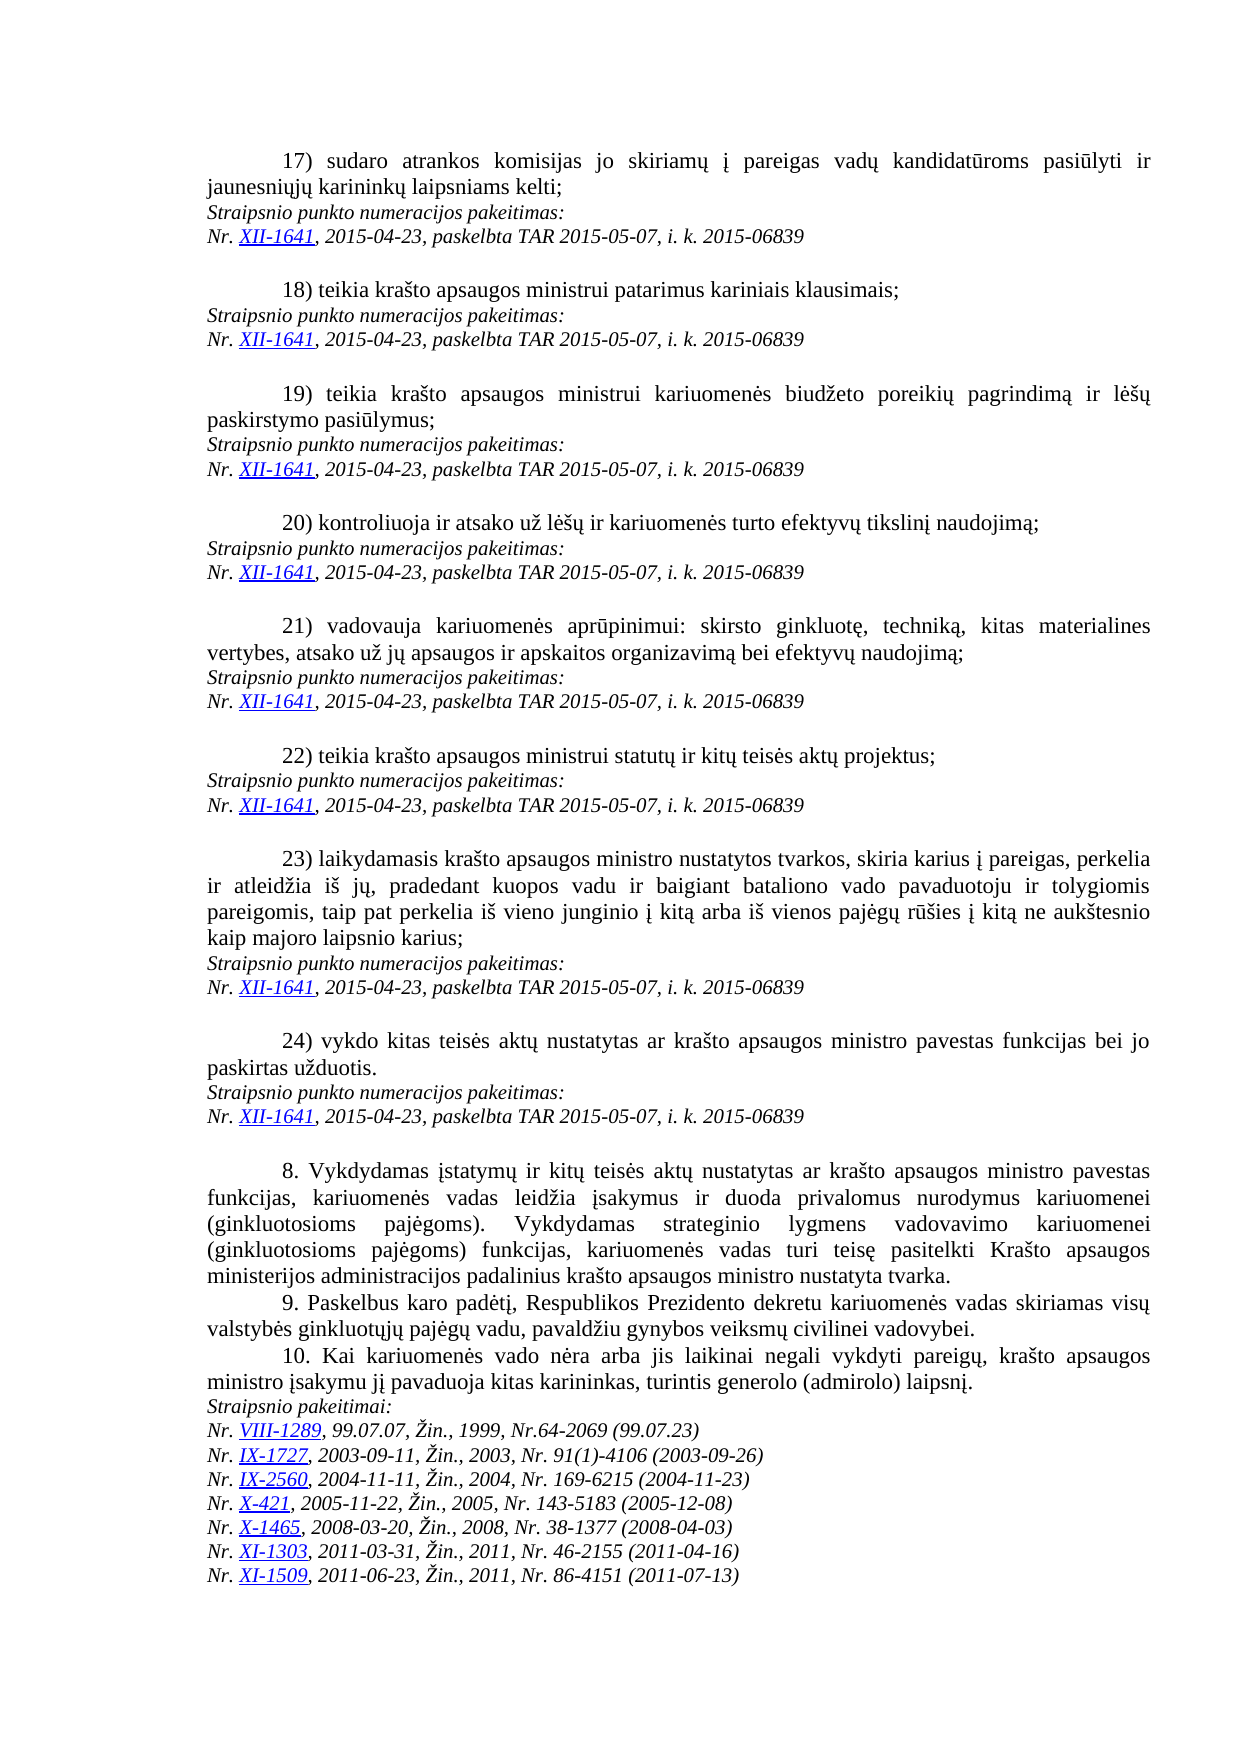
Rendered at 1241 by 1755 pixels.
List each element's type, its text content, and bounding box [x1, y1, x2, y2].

text 10. Kai kariuomenės vado nėra arba jis laikinai negali vykdyti pareigų, krašto apsaugos ministro įsakymu jį pavaduoja kitas karininkas, turintis generolo (admirolo) laipsnį. [207, 1342, 1152, 1394]
text 18) teikia krašto apsaugos ministrui patarimus kariniais klausimais; [207, 276, 1152, 303]
text Nr. VIII-1289, 99.07.07, Žin., 1999, Nr.64-2069 (99.07.23) [207, 1418, 1152, 1442]
text Nr. XII-1641, 2015-04-23, paskelbta TAR 2015-05-07, i. k. 2015-06839 [207, 689, 1152, 713]
text 19) teikia krašto apsaugos ministrui kariuomenės biudžeto poreikių pagrindimą ir lėšų paskirstymo pasiūlymus; [207, 380, 1152, 432]
text Nr. XII-1641, 2015-04-23, paskelbta TAR 2015-05-07, i. k. 2015-06839 [207, 327, 1152, 351]
text Straipsnio punkto numeracijos pakeitimas: [207, 536, 1152, 560]
text 8. Vykdydamas įstatymų ir kitų teisės aktų nustatytas ar krašto apsaugos ministro pavestas funkcijas, kariuomenės vadas leidžia įsakymus ir duoda privalomus nurodymus kariuomenei (ginkluotosioms pajėgoms). Vykdydamas strateginio lygmens vadovavimo kariuomenei (ginkluotosioms pajėgoms) funkcijas, kariuomenės vadas turi teisę pasitelkti Krašto apsaugos ministerijos administracijos padalinius krašto apsaugos ministro nustatyta tvarka. [207, 1157, 1152, 1289]
text Straipsnio pakeitimai: [207, 1394, 1152, 1418]
text 24) vykdo kitas teisės aktų nustatytas ar krašto apsaugos ministro pavestas funkcijas bei jo paskirtas užduotis. [207, 1028, 1152, 1080]
text Nr. XII-1641, 2015-04-23, paskelbta TAR 2015-05-07, i. k. 2015-06839 [207, 224, 1152, 248]
text 22) teikia krašto apsaugos ministrui statutų ir kitų teisės aktų projektus; [207, 742, 1152, 768]
text Nr. XII-1641, 2015-04-23, paskelbta TAR 2015-05-07, i. k. 2015-06839 [207, 1104, 1152, 1128]
text Straipsnio punkto numeracijos pakeitimas: [207, 951, 1152, 975]
text Nr. XII-1641, 2015-04-23, paskelbta TAR 2015-05-07, i. k. 2015-06839 [207, 792, 1152, 817]
text 9. Paskelbus karo padėtį, Respublikos Prezidento dekretu kariuomenės vadas skiriamas visų valstybės ginkluotųjų pajėgų vadu, pavaldžiu gynybos veiksmų civilinei vadovybei. [207, 1289, 1152, 1342]
text Straipsnio punkto numeracijos pakeitimas: [207, 432, 1152, 456]
text Nr. IX-1727, 2003-09-11, Žin., 2003, Nr. 91(1)-4106 (2003-09-26) [207, 1442, 1152, 1467]
text 17) sudaro atrankos komisijas jo skiriamų į pareigas vadų kandidatūroms pasiūlyti ir jaunesniųjų karininkų laipsniams kelti; [207, 147, 1152, 199]
text Nr. XII-1641, 2015-04-23, paskelbta TAR 2015-05-07, i. k. 2015-06839 [207, 560, 1152, 584]
text Straipsnio punkto numeracijos pakeitimas: [207, 199, 1152, 224]
text Nr. XII-1641, 2015-04-23, paskelbta TAR 2015-05-07, i. k. 2015-06839 [207, 456, 1152, 481]
text Straipsnio punkto numeracijos pakeitimas: [207, 768, 1152, 792]
text Nr. IX-2560, 2004-11-11, Žin., 2004, Nr. 169-6215 (2004-11-23) [207, 1467, 1152, 1491]
text Straipsnio punkto numeracijos pakeitimas: [207, 665, 1152, 689]
text Nr. X-421, 2005-11-22, Žin., 2005, Nr. 143-5183 (2005-12-08) [207, 1491, 1152, 1515]
text Nr. X-1465, 2008-03-20, Žin., 2008, Nr. 38-1377 (2008-04-03) [207, 1515, 1152, 1539]
text Nr. XII-1641, 2015-04-23, paskelbta TAR 2015-05-07, i. k. 2015-06839 [207, 975, 1152, 999]
text 23) laikydamasis krašto apsaugos ministro nustatytos tvarkos, skiria karius į pareigas, perkelia ir atleidžia iš jų, pradedant kuopos vadu ir baigiant bataliono vado pavaduotoju ir tolygiomis pareigomis, taip pat perkelia iš vieno junginio į kitą arba iš vienos pajėgų rūšies į kitą ne aukštesnio kaip majoro laipsnio karius; [207, 845, 1152, 951]
text Nr. XI-1303, 2011-03-31, Žin., 2011, Nr. 46-2155 (2011-04-16) [207, 1539, 1152, 1563]
text Nr. XI-1509, 2011-06-23, Žin., 2011, Nr. 86-4151 (2011-07-13) [207, 1563, 1152, 1587]
text 20) kontroliuoja ir atsako už lėšų ir kariuomenės turto efektyvų tikslinį naudojimą; [207, 509, 1152, 536]
text 21) vadovauja kariuomenės aprūpinimui: skirsto ginkluotę, techniką, kitas materialines vertybes, atsako už jų apsaugos ir apskaitos organizavimą bei efektyvų naudojimą; [207, 612, 1152, 665]
text Straipsnio punkto numeracijos pakeitimas: [207, 303, 1152, 327]
text Straipsnio punkto numeracijos pakeitimas: [207, 1080, 1152, 1104]
